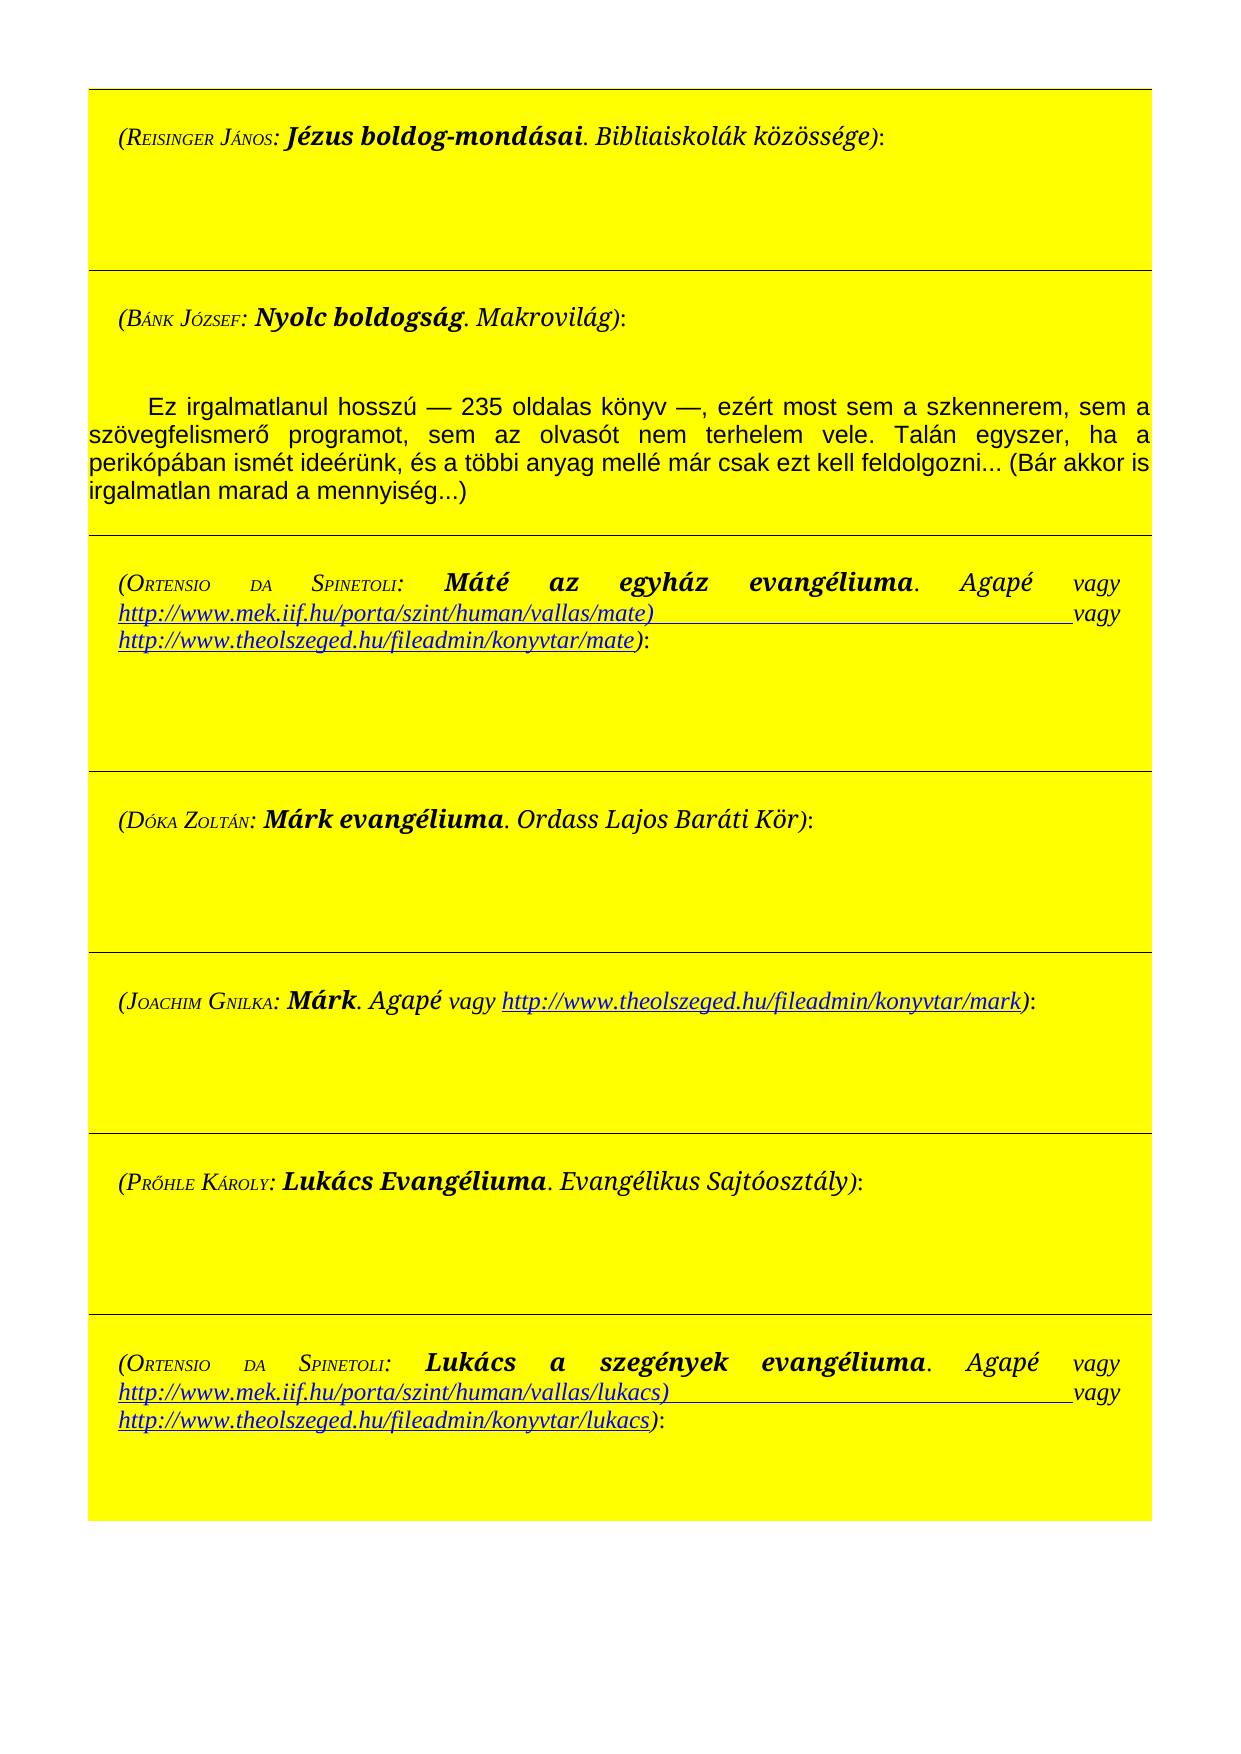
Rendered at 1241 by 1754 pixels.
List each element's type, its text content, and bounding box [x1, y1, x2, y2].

text (Bánk József: Nyolc boldogság. Makrovilág): [88, 271, 1152, 363]
text (Dóka Zoltán: Márk evangéliuma. Ordass Lajos Baráti Kör): [88, 772, 1152, 865]
text (Reisinger János: Jézus boldog-mondásai. Bibliaiskolák közössége): [88, 90, 1152, 182]
text (Prőhle Károly: Lukács Evangéliuma. Evangélikus Sajtóosztály): [88, 1134, 1152, 1227]
text Ez irgalmatlanul hosszú ― 235 oldalas könyv ―, ezért most sem a szkennerem, sem a szövegfelismerő programot, sem az olvasót nem terhelem vele. Talán egyszer, ha a perikópában ismét ideérünk, és a többi anyag mellé már csak ezt kell feldolgozni... (Bár akkor is irgalmatlan marad a mennyiség...) [88, 393, 1152, 505]
text (Ortensio da Spinetoli: Lukács a szegények evangéliuma. Agapé vagy http://www.mek.iif.hu/porta/szint/human/vallas/lukacs) vagy http://www.theolszeged.hu/fileadmin/konyvtar/lukacs): [88, 1315, 1152, 1463]
text (Ortensio da Spinetoli: Máté az egyház evangéliuma. Agapé vagy http://www.mek.iif.hu/porta/szint/human/vallas/mate) vagy http://www.theolszeged.hu/fileadmin/konyvtar/mate): [88, 536, 1152, 684]
text (Joachim Gnilka: Márk. Agapé vagy http://www.theolszeged.hu/fileadmin/konyvtar/mark): [88, 953, 1152, 1046]
